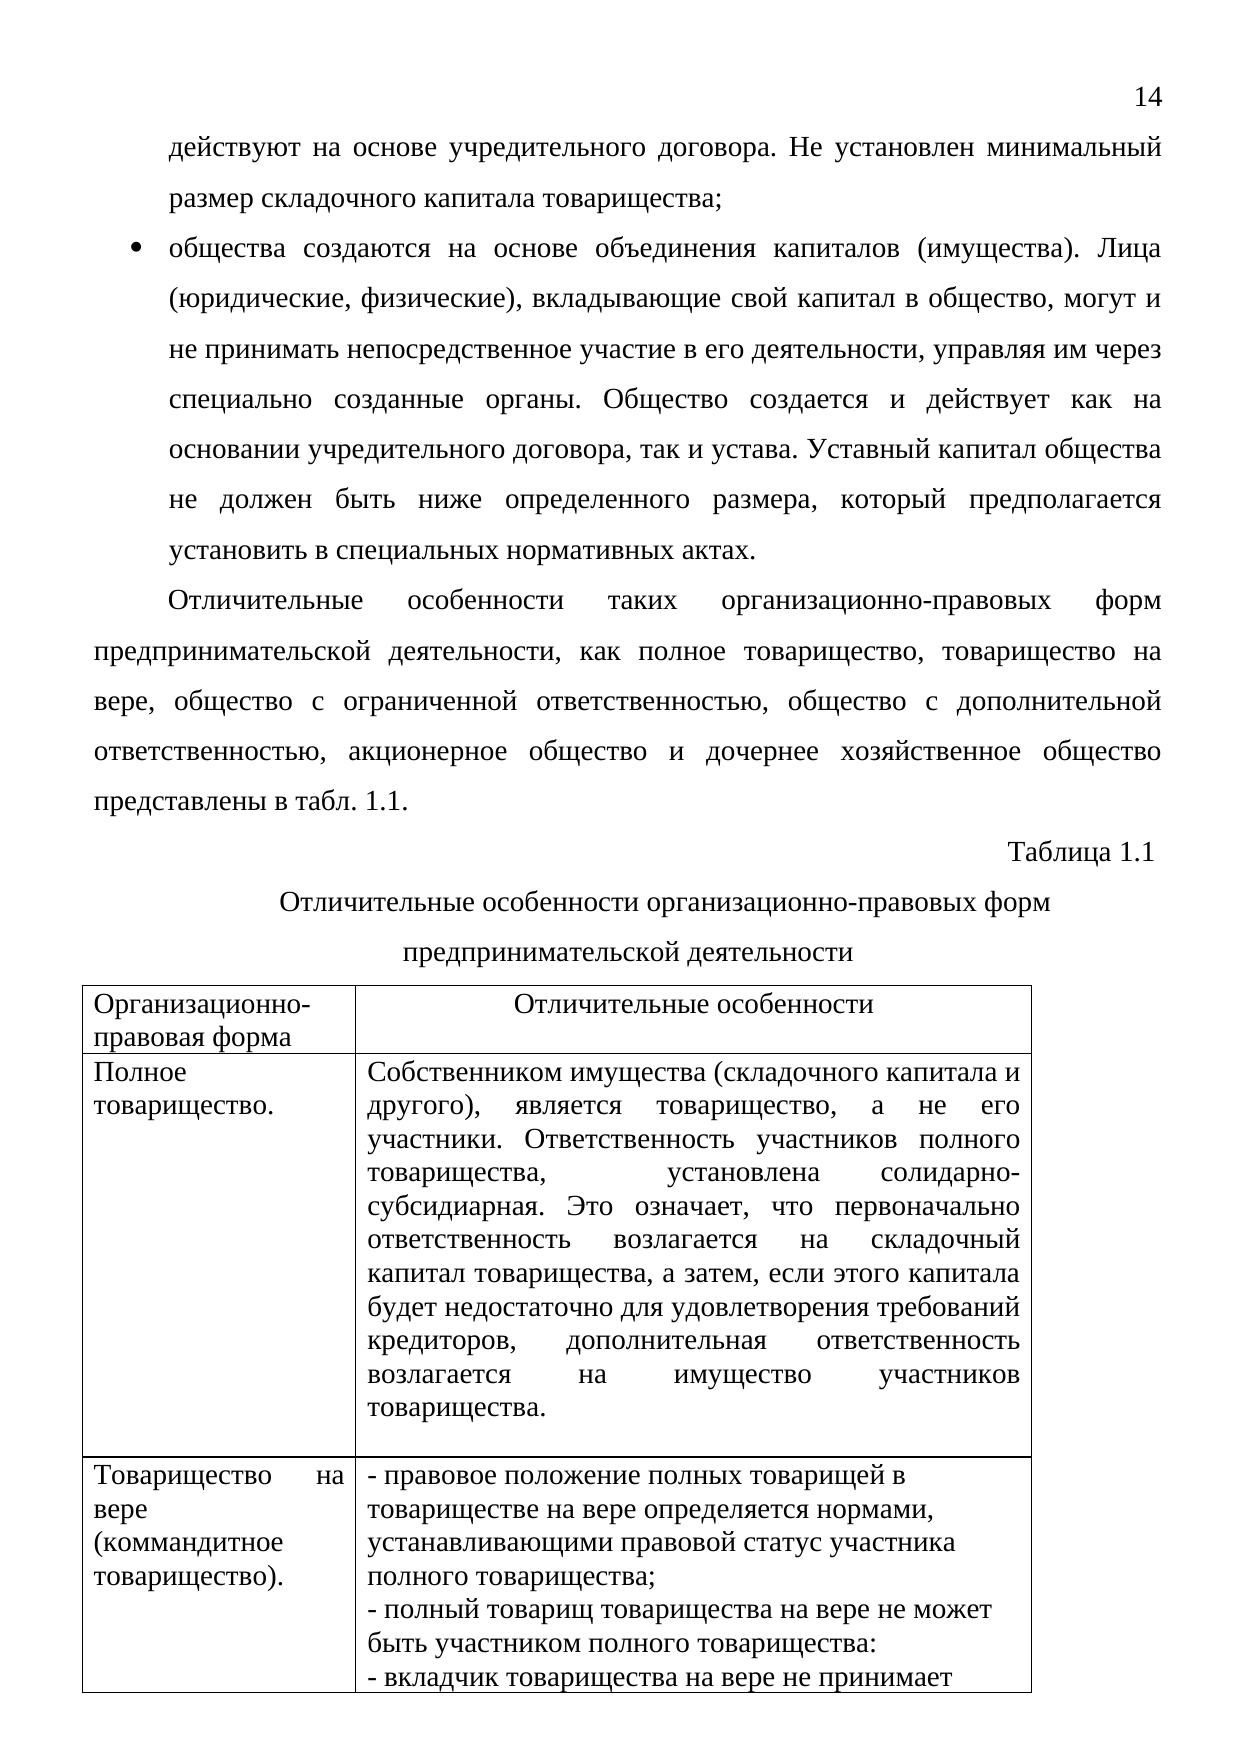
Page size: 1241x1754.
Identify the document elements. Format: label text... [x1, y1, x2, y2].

table_cell Собственником имущества (складочного капитала и другого), является товарищество, а не его участники. Ответственность участников полного товарищества, установлена солидарно-субсидиарная. Это означает, что первоначально ответственность возлагается на складочный капитал товарищества, а затем, если этого капитала будет недостаточно для удовлетворения требований кредиторов, дополнительная ответственность возлагается на имущество участников товарищества. [356, 1054, 1031, 1456]
table_cell Товарищество на вере (коммандитное товарищество). [83, 1458, 355, 1692]
text Отличительные особенности таких организационно-правовых форм предпринимательской деятельности, как полное товарищество, товарищество на вере, общество с ограниченной ответственностью, общество с дополнительной ответственностью, акционерное общество и дочернее хозяйственное общество представлены в табл. 1.1. [94, 582, 1162, 817]
table_header Организационно-правовая форма [83, 986, 355, 1053]
list общества создаются на основе объединения капиталов (имущества). Лица (юридические, физические), вкладывающие свой капитал в общество, могут и не принимать непосредственное участие в его деятельности, управляя им через специально созданные органы. Общество создается и действует как на основании учредительного договора, так и устава. Уставный капитал общества не должен быть ниже определенного размера, который предполагается установить в специальных нормативных актах. [131, 230, 1162, 566]
text Таблица 1.1 [94, 834, 1162, 867]
table_cell - правовое положение полных товарищей в товариществе на вере определяется нормами, устанавливающими правовой статус участника полного товарищества; - полный товарищ товарищества на вере не может быть участником полного товарищества: - вкладчик товарищества на вере не принимает [356, 1458, 1031, 1692]
text Отличительные особенности организационно-правовых форм предпринимательской деятельности [94, 884, 1162, 968]
list действуют на основе учредительного договора. Не установлен минимальный размер складочного капитала товарищества; [131, 112, 1162, 213]
table_cell Полное товарищество. [83, 1054, 355, 1456]
table_header Отличительные особенности [356, 986, 1031, 1053]
